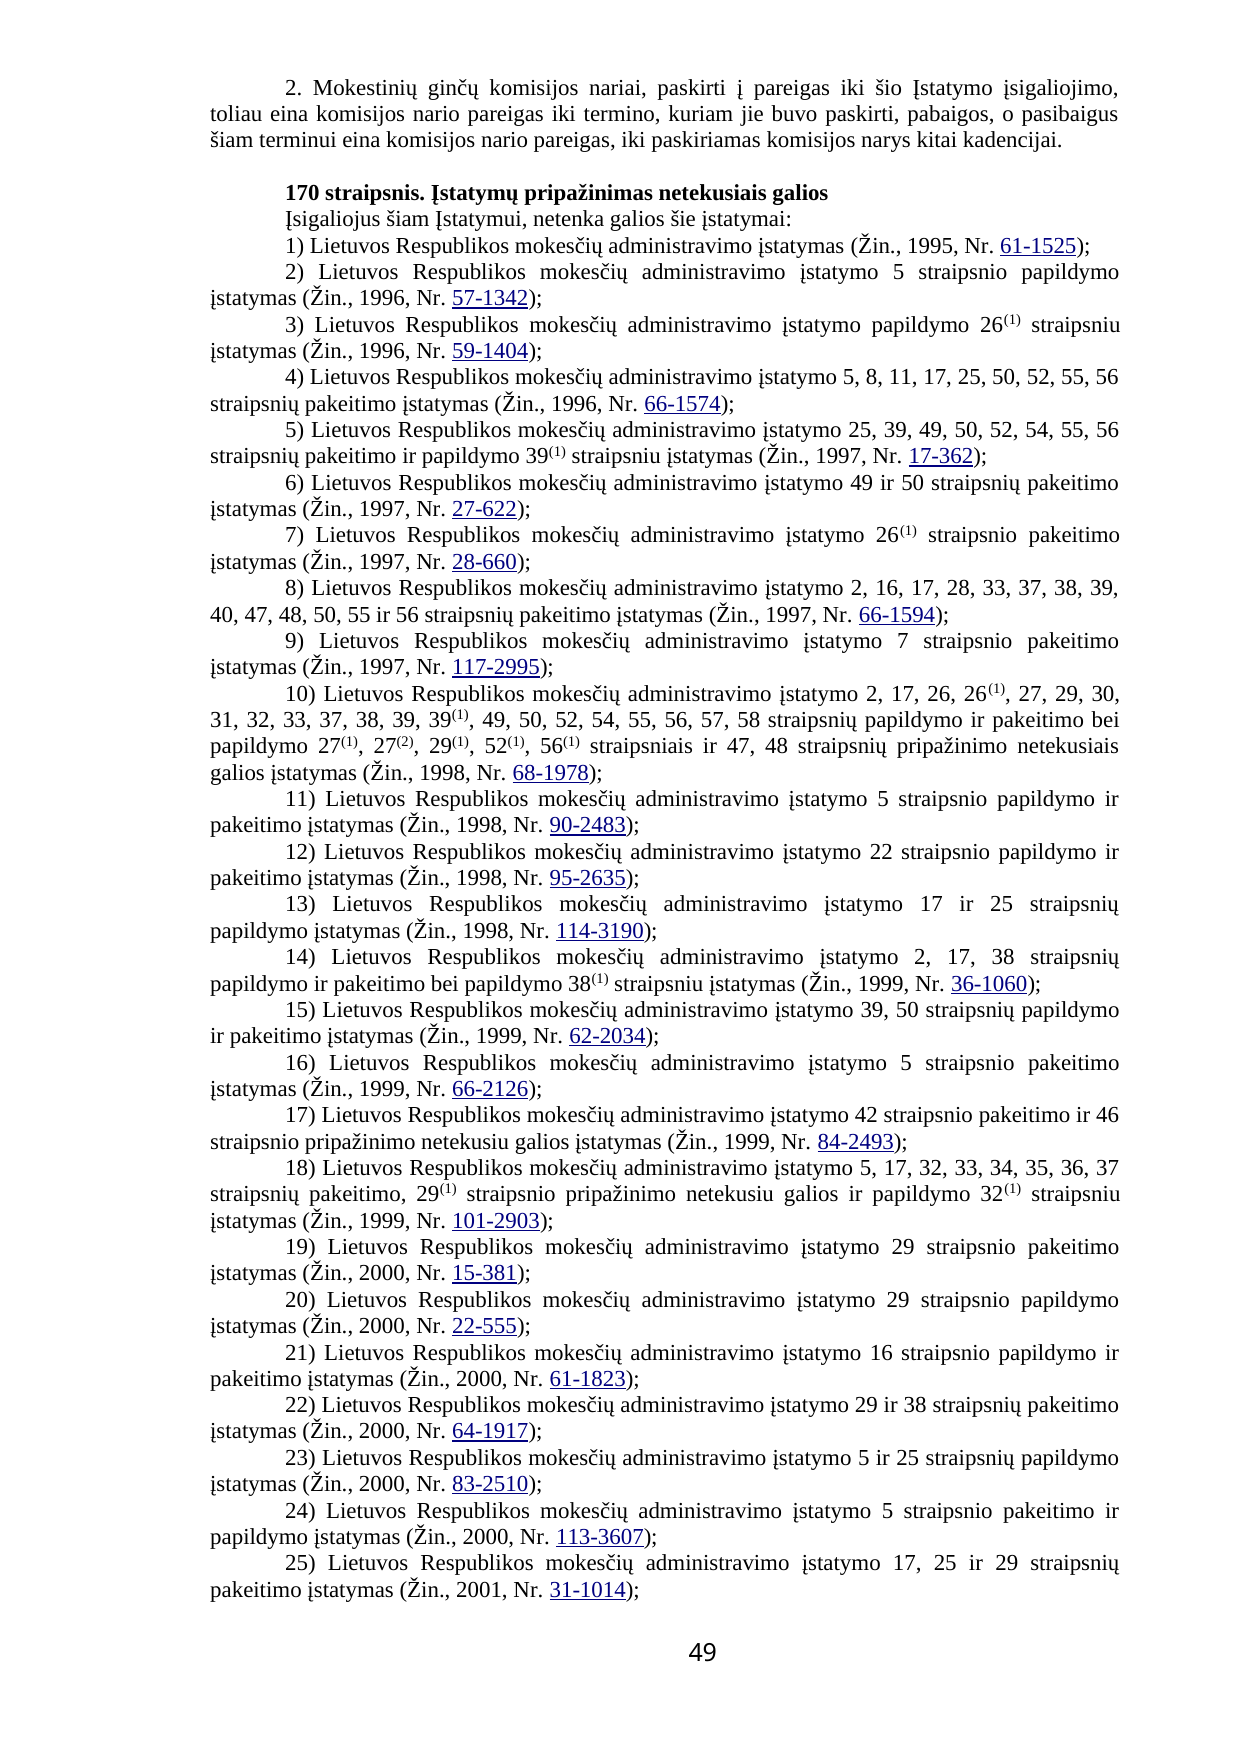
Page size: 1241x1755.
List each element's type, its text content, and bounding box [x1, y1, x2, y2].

text 9) Lietuvos Respublikos mokesčių administravimo įstatymo 7 straipsnio pakeitimo įstatymas (Žin., 1997, Nr. 117-2995); [210, 627, 1120, 680]
text 170 straipsnis. Įstatymų pripažinimas netekusiais galios [210, 179, 1120, 205]
text 2) Lietuvos Respublikos mokesčių administravimo įstatymo 5 straipsnio papildymo įstatymas (Žin., 1996, Nr. 57-1342); [210, 258, 1120, 311]
text 15) Lietuvos Respublikos mokesčių administravimo įstatymo 39, 50 straipsnių papildymo ir pakeitimo įstatymas (Žin., 1999, Nr. 62-2034); [210, 996, 1120, 1049]
text 18) Lietuvos Respublikos mokesčių administravimo įstatymo 5, 17, 32, 33, 34, 35, 36, 37 straipsnių pakeitimo, 29(1) straipsnio pripažinimo netekusiu galios ir papildymo 32(1) straipsniu įstatymas (Žin., 1999, Nr. 101-2903); [210, 1154, 1120, 1233]
text 8) Lietuvos Respublikos mokesčių administravimo įstatymo 2, 16, 17, 28, 33, 37, 38, 39, 40, 47, 48, 50, 55 ir 56 straipsnių pakeitimo įstatymas (Žin., 1997, Nr. 66-1594); [210, 574, 1120, 627]
text 10) Lietuvos Respublikos mokesčių administravimo įstatymo 2, 17, 26, 26(1), 27, 29, 30, 31, 32, 33, 37, 38, 39, 39(1), 49, 50, 52, 54, 55, 56, 57, 58 straipsnių papildymo ir pakeitimo bei papildymo 27(1), 27(2), 29(1), 52(1), 56(1) straipsniais ir 47, 48 straipsnių pripažinimo netekusiais galios įstatymas (Žin., 1998, Nr. 68-1978); [210, 680, 1120, 785]
text 24) Lietuvos Respublikos mokesčių administravimo įstatymo 5 straipsnio pakeitimo ir papildymo įstatymas (Žin., 2000, Nr. 113-3607); [210, 1497, 1120, 1549]
text 6) Lietuvos Respublikos mokesčių administravimo įstatymo 49 ir 50 straipsnių pakeitimo įstatymas (Žin., 1997, Nr. 27-622); [210, 469, 1120, 522]
text 22) Lietuvos Respublikos mokesčių administravimo įstatymo 29 ir 38 straipsnių pakeitimo įstatymas (Žin., 2000, Nr. 64-1917); [210, 1391, 1120, 1444]
text 17) Lietuvos Respublikos mokesčių administravimo įstatymo 42 straipsnio pakeitimo ir 46 straipsnio pripažinimo netekusiu galios įstatymas (Žin., 1999, Nr. 84-2493); [210, 1101, 1120, 1154]
text 19) Lietuvos Respublikos mokesčių administravimo įstatymo 29 straipsnio pakeitimo įstatymas (Žin., 2000, Nr. 15-381); [210, 1233, 1120, 1286]
text 21) Lietuvos Respublikos mokesčių administravimo įstatymo 16 straipsnio papildymo ir pakeitimo įstatymas (Žin., 2000, Nr. 61-1823); [210, 1338, 1120, 1391]
text 14) Lietuvos Respublikos mokesčių administravimo įstatymo 2, 17, 38 straipsnių papildymo ir pakeitimo bei papildymo 38(1) straipsniu įstatymas (Žin., 1999, Nr. 36-1060); [210, 943, 1120, 996]
text 16) Lietuvos Respublikos mokesčių administravimo įstatymo 5 straipsnio pakeitimo įstatymas (Žin., 1999, Nr. 66-2126); [210, 1049, 1120, 1101]
text 25) Lietuvos Respublikos mokesčių administravimo įstatymo 17, 25 ir 29 straipsnių pakeitimo įstatymas (Žin., 2001, Nr. 31-1014); [210, 1549, 1120, 1602]
text 2. Mokestinių ginčų komisijos nariai, paskirti į pareigas iki šio Įstatymo įsigaliojimo, toliau eina komisijos nario pareigas iki termino, kuriam jie buvo paskirti, pabaigos, o pasibaigus šiam terminui eina komisijos nario pareigas, iki paskiriamas komisijos narys kitai kadencijai. [210, 73, 1120, 153]
text 12) Lietuvos Respublikos mokesčių administravimo įstatymo 22 straipsnio papildymo ir pakeitimo įstatymas (Žin., 1998, Nr. 95-2635); [210, 838, 1120, 891]
text 5) Lietuvos Respublikos mokesčių administravimo įstatymo 25, 39, 49, 50, 52, 54, 55, 56 straipsnių pakeitimo ir papildymo 39(1) straipsniu įstatymas (Žin., 1997, Nr. 17-362); [210, 416, 1120, 469]
text 20) Lietuvos Respublikos mokesčių administravimo įstatymo 29 straipsnio papildymo įstatymas (Žin., 2000, Nr. 22-555); [210, 1286, 1120, 1338]
text 3) Lietuvos Respublikos mokesčių administravimo įstatymo papildymo 26(1) straipsniu įstatymas (Žin., 1996, Nr. 59-1404); [210, 311, 1120, 363]
text 13) Lietuvos Respublikos mokesčių administravimo įstatymo 17 ir 25 straipsnių papildymo įstatymas (Žin., 1998, Nr. 114-3190); [210, 891, 1120, 943]
text Įsigaliojus šiam Įstatymui, netenka galios šie įstatymai: [210, 205, 1120, 232]
text 7) Lietuvos Respublikos mokesčių administravimo įstatymo 26(1) straipsnio pakeitimo įstatymas (Žin., 1997, Nr. 28-660); [210, 522, 1120, 574]
text 23) Lietuvos Respublikos mokesčių administravimo įstatymo 5 ir 25 straipsnių papildymo įstatymas (Žin., 2000, Nr. 83-2510); [210, 1444, 1120, 1497]
text 1) Lietuvos Respublikos mokesčių administravimo įstatymas (Žin., 1995, Nr. 61-1525); [210, 232, 1120, 258]
text 11) Lietuvos Respublikos mokesčių administravimo įstatymo 5 straipsnio papildymo ir pakeitimo įstatymas (Žin., 1998, Nr. 90-2483); [210, 785, 1120, 838]
text 4) Lietuvos Respublikos mokesčių administravimo įstatymo 5, 8, 11, 17, 25, 50, 52, 55, 56 straipsnių pakeitimo įstatymas (Žin., 1996, Nr. 66-1574); [210, 363, 1120, 416]
